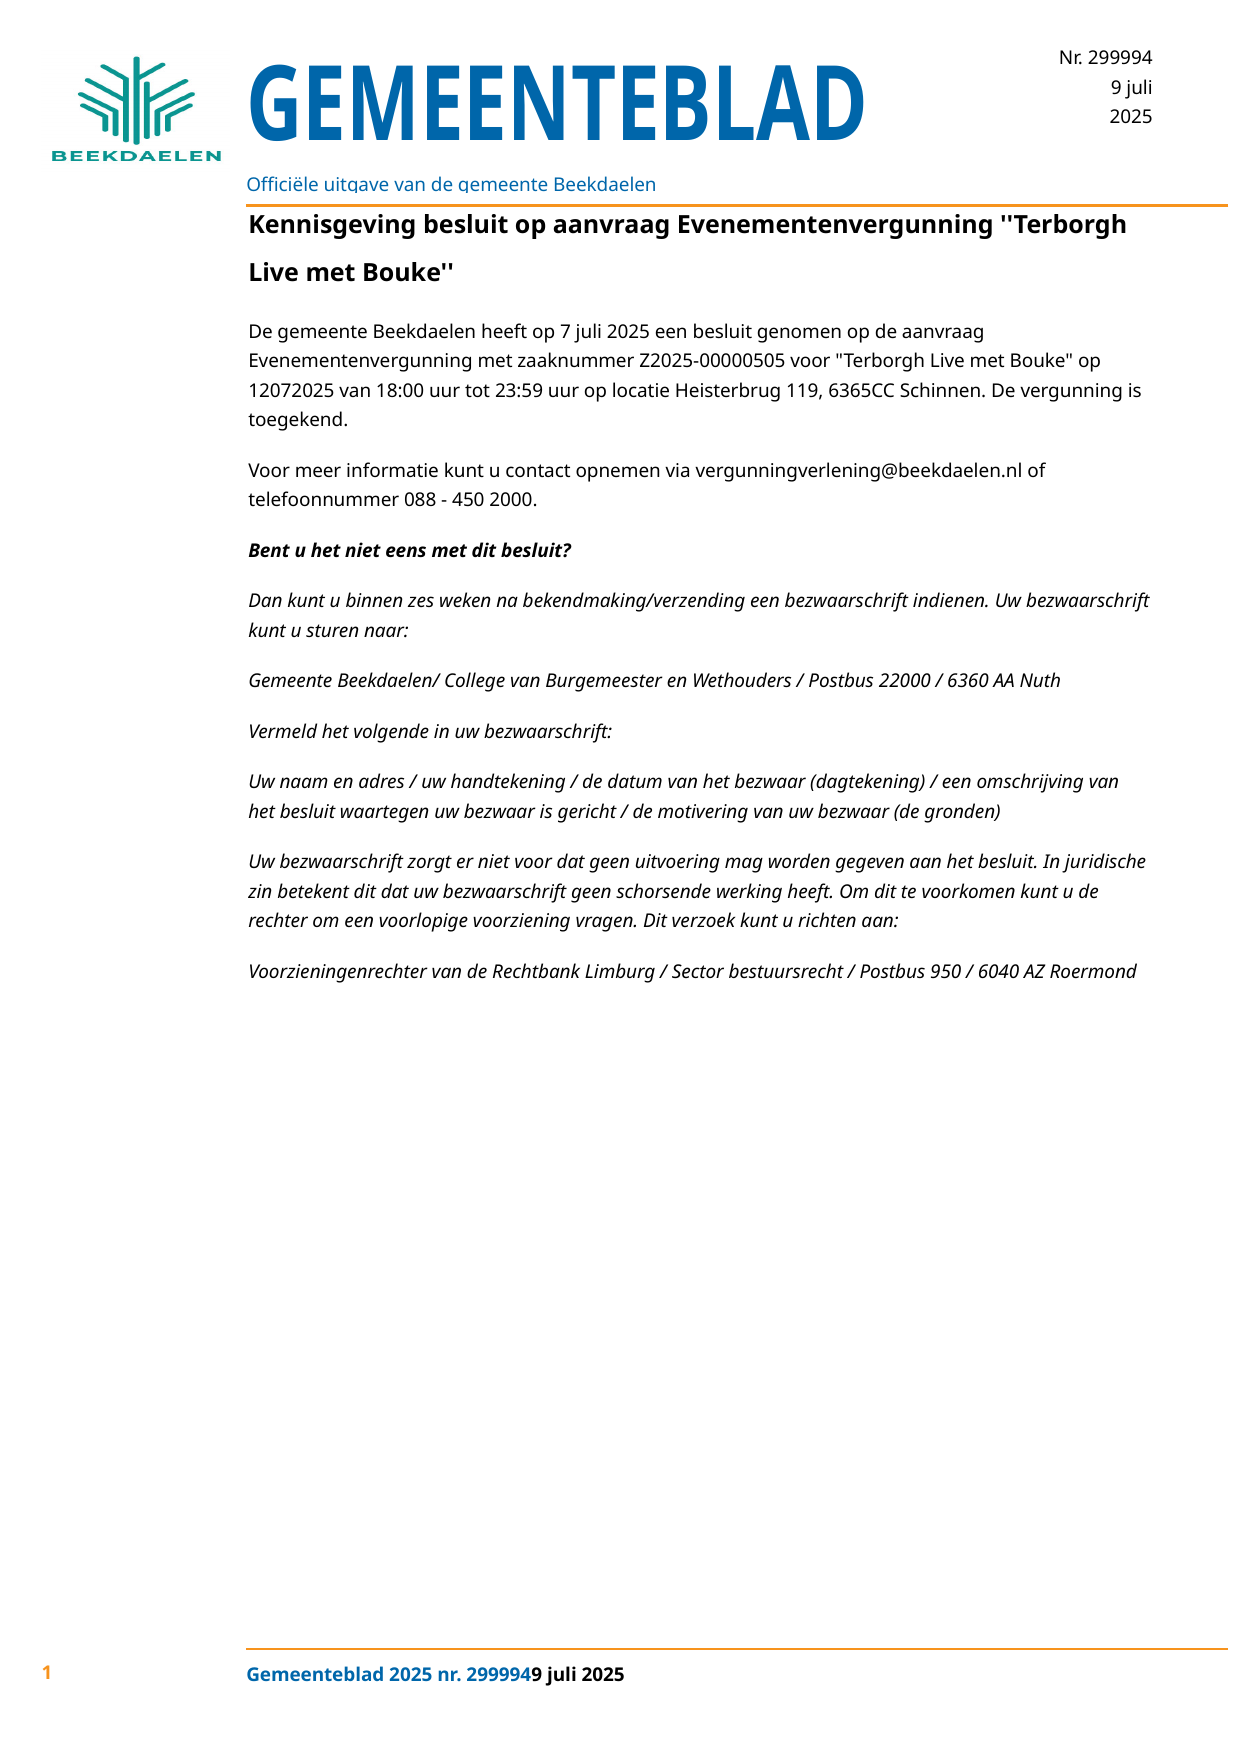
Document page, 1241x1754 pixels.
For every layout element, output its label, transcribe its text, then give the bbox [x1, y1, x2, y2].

picture [41, 47, 231, 172]
text De gemeente Beekdaelen heeft op 7 juli 2025 een besluit genomen op de aanvraag Evenementenvergunning met zaaknummer Z2025-00000505 voor "Terborgh Live met Bouke" op 12072025 van 18:00 uur tot 23:59 uur op locatie Heisterbrug 119, 6365CC Schinnen. De vergunning is toegekend. [248, 318, 1152, 432]
text Dan kunt u binnen zes weken na bekendmaking/verzending een bezwaarschrift indienen. Uw bezwaarschrift kunt u sturen naar: [248, 587, 1152, 643]
text Uw naam en adres / uw handtekening / de datum van het bezwaar (dagtekening) / een omschrijving van het besluit waartegen uw bezwaar is gericht / de motivering van uw bezwaar (de gronden) [248, 768, 1152, 824]
text Gemeente Beekdaelen/ College van Burgemeester en Wethouders / Postbus 22000 / 6360 AA Nuth [248, 667, 1152, 693]
text Kennisgeving besluit op aanvraag Evenementenvergunning ''Terborgh Live met Bouke'' [248, 207, 1152, 288]
text Voor meer informatie kunt u contact opnemen via vergunningverlening@beekdaelen.nl of telefoonnummer 088 - 450 2000. [248, 457, 1152, 512]
text Vermeld het volgende in uw bezwaarschrift: [248, 718, 1152, 744]
text Voorzieningenrechter van de Rechtbank Limburg / Sector bestuursrecht / Postbus 950 / 6040 AZ Roermond [248, 958, 1152, 984]
text Uw bezwaarschrift zorgt er niet voor dat geen uitvoering mag worden gegeven aan het besluit. In juridische zin betekent dit dat uw bezwaarschrift geen schorsende werking heeft. Om dit te voorkomen kunt u de rechter om een voorlopige voorziening vragen. Dit verzoek kunt u richten aan: [248, 848, 1152, 933]
text Bent u het niet eens met dit besluit? [248, 537, 1152, 563]
